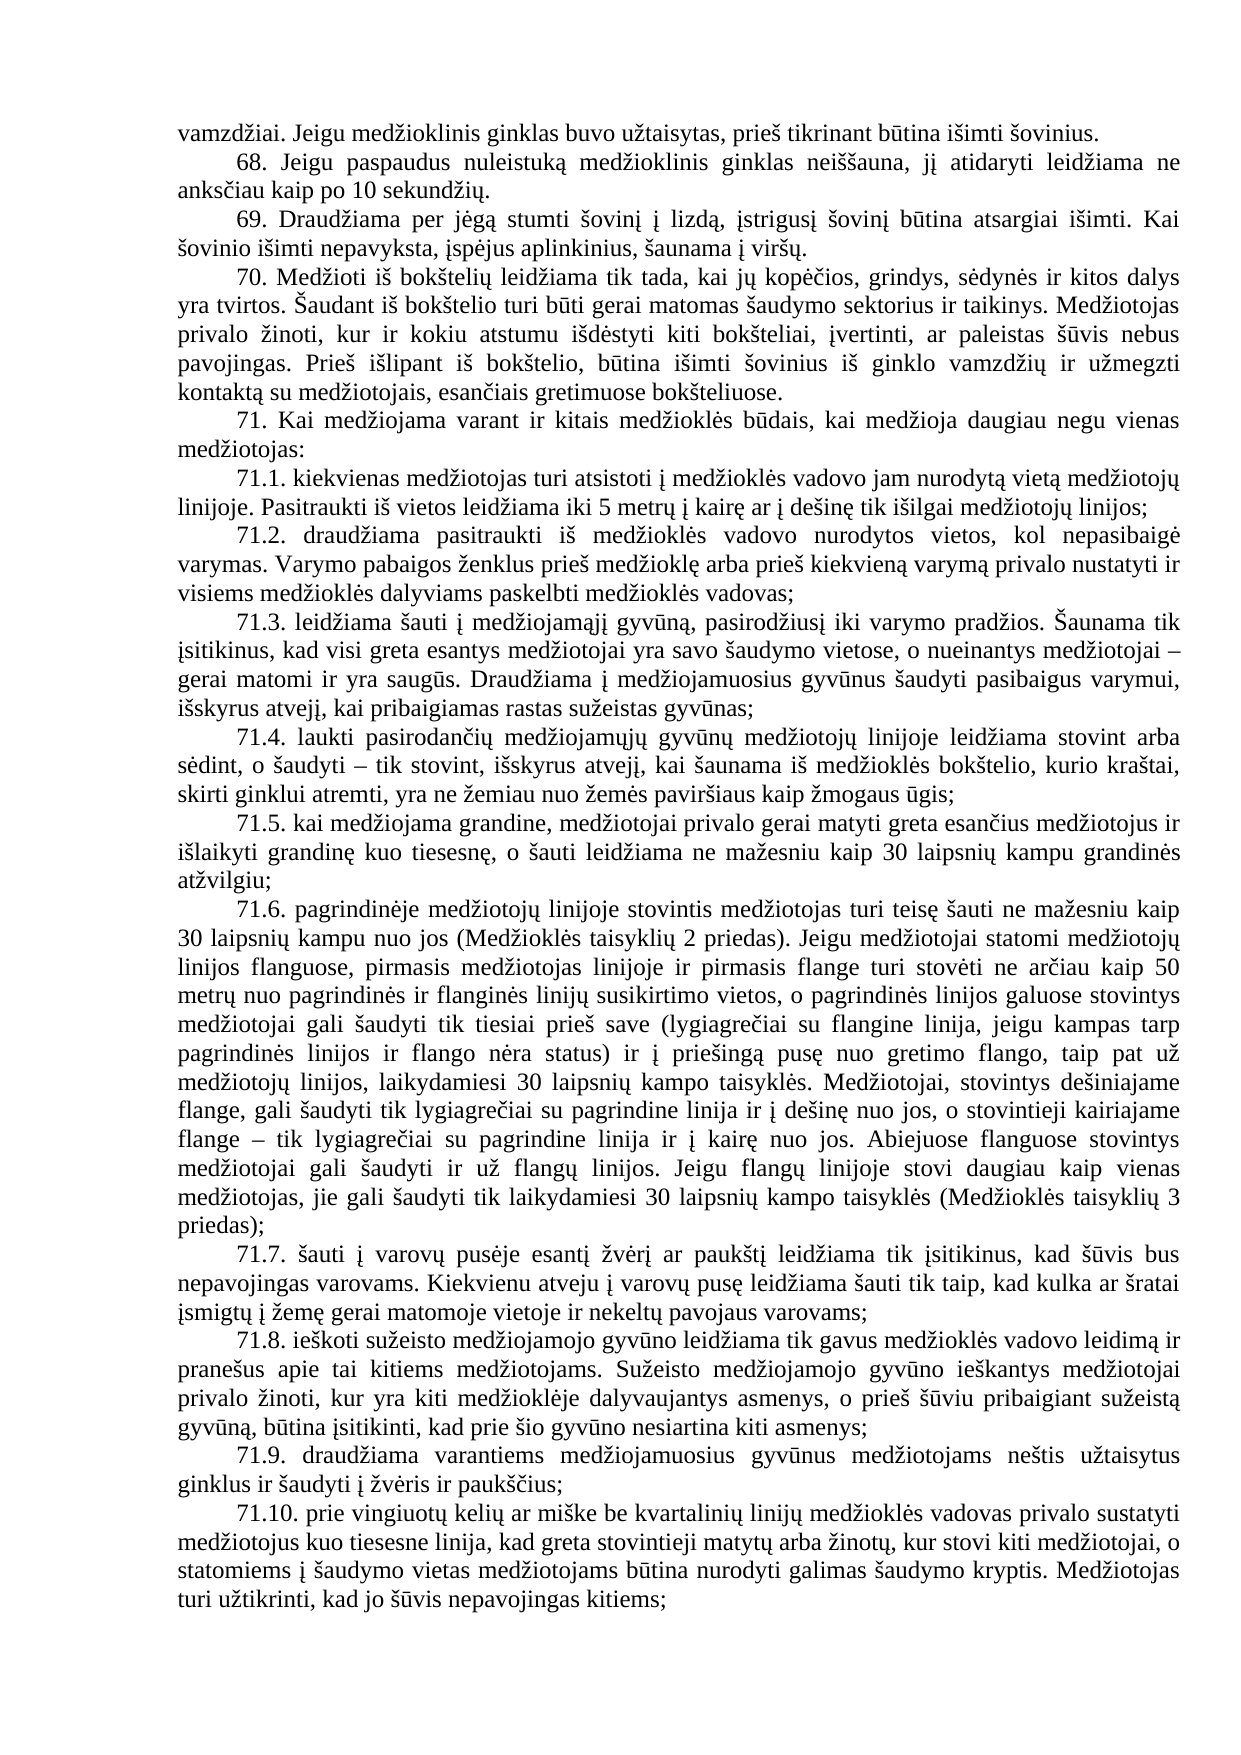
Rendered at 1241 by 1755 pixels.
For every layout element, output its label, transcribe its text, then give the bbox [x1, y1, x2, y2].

text 71.7. šauti į varovų pusėje esantį žvėrį ar paukštį leidžiama tik įsitikinus, kad šūvis bus nepavojingas varovams. Kiekvienu atveju į varovų pusę leidžiama šauti tik taip, kad kulka ar šratai įsmigtų į žemę gerai matomoje vietoje ir nekeltų pavojaus varovams; [177, 1239, 1181, 1326]
text 71.4. laukti pasirodančių medžiojamųjų gyvūnų medžiotojų linijoje leidžiama stovint arba sėdint, o šaudyti – tik stovint, išskyrus atvejį, kai šaunama iš medžioklės bokštelio, kurio kraštai, skirti ginklui atremti, yra ne žemiau nuo žemės paviršiaus kaip žmogaus ūgis; [177, 722, 1181, 808]
text 71.5. kai medžiojama grandine, medžiotojai privalo gerai matyti greta esančius medžiotojus ir išlaikyti grandinę kuo tiesesnę, o šauti leidžiama ne mažesniu kaip 30 laipsnių kampu grandinės atžvilgiu; [177, 808, 1181, 894]
text 71.8. ieškoti sužeisto medžiojamojo gyvūno leidžiama tik gavus medžioklės vadovo leidimą ir pranešus apie tai kitiems medžiotojams. Sužeisto medžiojamojo gyvūno ieškantys medžiotojai privalo žinoti, kur yra kiti medžioklėje dalyvaujantys asmenys, o prieš šūviu pribaigiant sužeistą gyvūną, būtina įsitikinti, kad prie šio gyvūno nesiartina kiti asmenys; [177, 1326, 1181, 1441]
text 71.1. kiekvienas medžiotojas turi atsistoti į medžioklės vadovo jam nurodytą vietą medžiotojų linijoje. Pasitraukti iš vietos leidžiama iki 5 metrų į kairę ar į dešinę tik išilgai medžiotojų linijos; [177, 463, 1181, 521]
text 71.6. pagrindinėje medžiotojų linijoje stovintis medžiotojas turi teisę šauti ne mažesniu kaip 30 laipsnių kampu nuo jos (Medžioklės taisyklių 2 priedas). Jeigu medžiotojai statomi medžiotojų linijos flanguose, pirmasis medžiotojas linijoje ir pirmasis flange turi stovėti ne arčiau kaip 50 metrų nuo pagrindinės ir flanginės linijų susikirtimo vietos, o pagrindinės linijos galuose stovintys medžiotojai gali šaudyti tik tiesiai prieš save (lygiagrečiai su flangine linija, jeigu kampas tarp pagrindinės linijos ir flango nėra status) ir į priešingą pusę nuo gretimo flango, taip pat už medžiotojų linijos, laikydamiesi 30 laipsnių kampo taisyklės. Medžiotojai, stovintys dešiniajame flange, gali šaudyti tik lygiagrečiai su pagrindine linija ir į dešinę nuo jos, o stovintieji kairiajame flange – tik lygiagrečiai su pagrindine linija ir į kairę nuo jos. Abiejuose flanguose stovintys medžiotojai gali šaudyti ir už flangų linijos. Jeigu flangų linijoje stovi daugiau kaip vienas medžiotojas, jie gali šaudyti tik laikydamiesi 30 laipsnių kampo taisyklės (Medžioklės taisyklių 3 priedas); [177, 894, 1181, 1239]
text 70. Medžioti iš bokštelių leidžiama tik tada, kai jų kopėčios, grindys, sėdynės ir kitos dalys yra tvirtos. Šaudant iš bokštelio turi būti gerai matomas šaudymo sektorius ir taikinys. Medžiotojas privalo žinoti, kur ir kokiu atstumu išdėstyti kiti bokšteliai, įvertinti, ar paleistas šūvis nebus pavojingas. Prieš išlipant iš bokštelio, būtina išimti šovinius iš ginklo vamzdžių ir užmegzti kontaktą su medžiotojais, esančiais gretimuose bokšteliuose. [177, 262, 1181, 406]
text 69. Draudžiama per jėgą stumti šovinį į lizdą, įstrigusį šovinį būtina atsargiai išimti. Kai šovinio išimti nepavyksta, įspėjus aplinkinius, šaunama į viršų. [177, 204, 1181, 262]
text 71.10. prie vingiuotų kelių ar miške be kvartalinių linijų medžioklės vadovas privalo sustatyti medžiotojus kuo tiesesne linija, kad greta stovintieji matytų arba žinotų, kur stovi kiti medžiotojai, o statomiems į šaudymo vietas medžiotojams būtina nurodyti galimas šaudymo kryptis. Medžiotojas turi užtikrinti, kad jo šūvis nepavojingas kitiems; [177, 1498, 1181, 1613]
text 68. Jeigu paspaudus nuleistuką medžioklinis ginklas neiššauna, jį atidaryti leidžiama ne anksčiau kaip po 10 sekundžių. [177, 147, 1181, 204]
text 71.9. draudžiama varantiems medžiojamuosius gyvūnus medžiotojams neštis užtaisytus ginklus ir šaudyti į žvėris ir paukščius; [177, 1441, 1181, 1498]
text vamzdžiai. Jeigu medžioklinis ginklas buvo užtaisytas, prieš tikrinant būtina išimti šovinius. [177, 118, 1181, 147]
text 71.3. leidžiama šauti į medžiojamąjį gyvūną, pasirodžiusį iki varymo pradžios. Šaunama tik įsitikinus, kad visi greta esantys medžiotojai yra savo šaudymo vietose, o nueinantys medžiotojai – gerai matomi ir yra saugūs. Draudžiama į medžiojamuosius gyvūnus šaudyti pasibaigus varymui, išskyrus atvejį, kai pribaigiamas rastas sužeistas gyvūnas; [177, 607, 1181, 722]
text 71. Kai medžiojama varant ir kitais medžioklės būdais, kai medžioja daugiau negu vienas medžiotojas: [177, 406, 1181, 463]
text 71.2. draudžiama pasitraukti iš medžioklės vadovo nurodytos vietos, kol nepasibaigė varymas. Varymo pabaigos ženklus prieš medžioklę arba prieš kiekvieną varymą privalo nustatyti ir visiems medžioklės dalyviams paskelbti medžioklės vadovas; [177, 521, 1181, 607]
